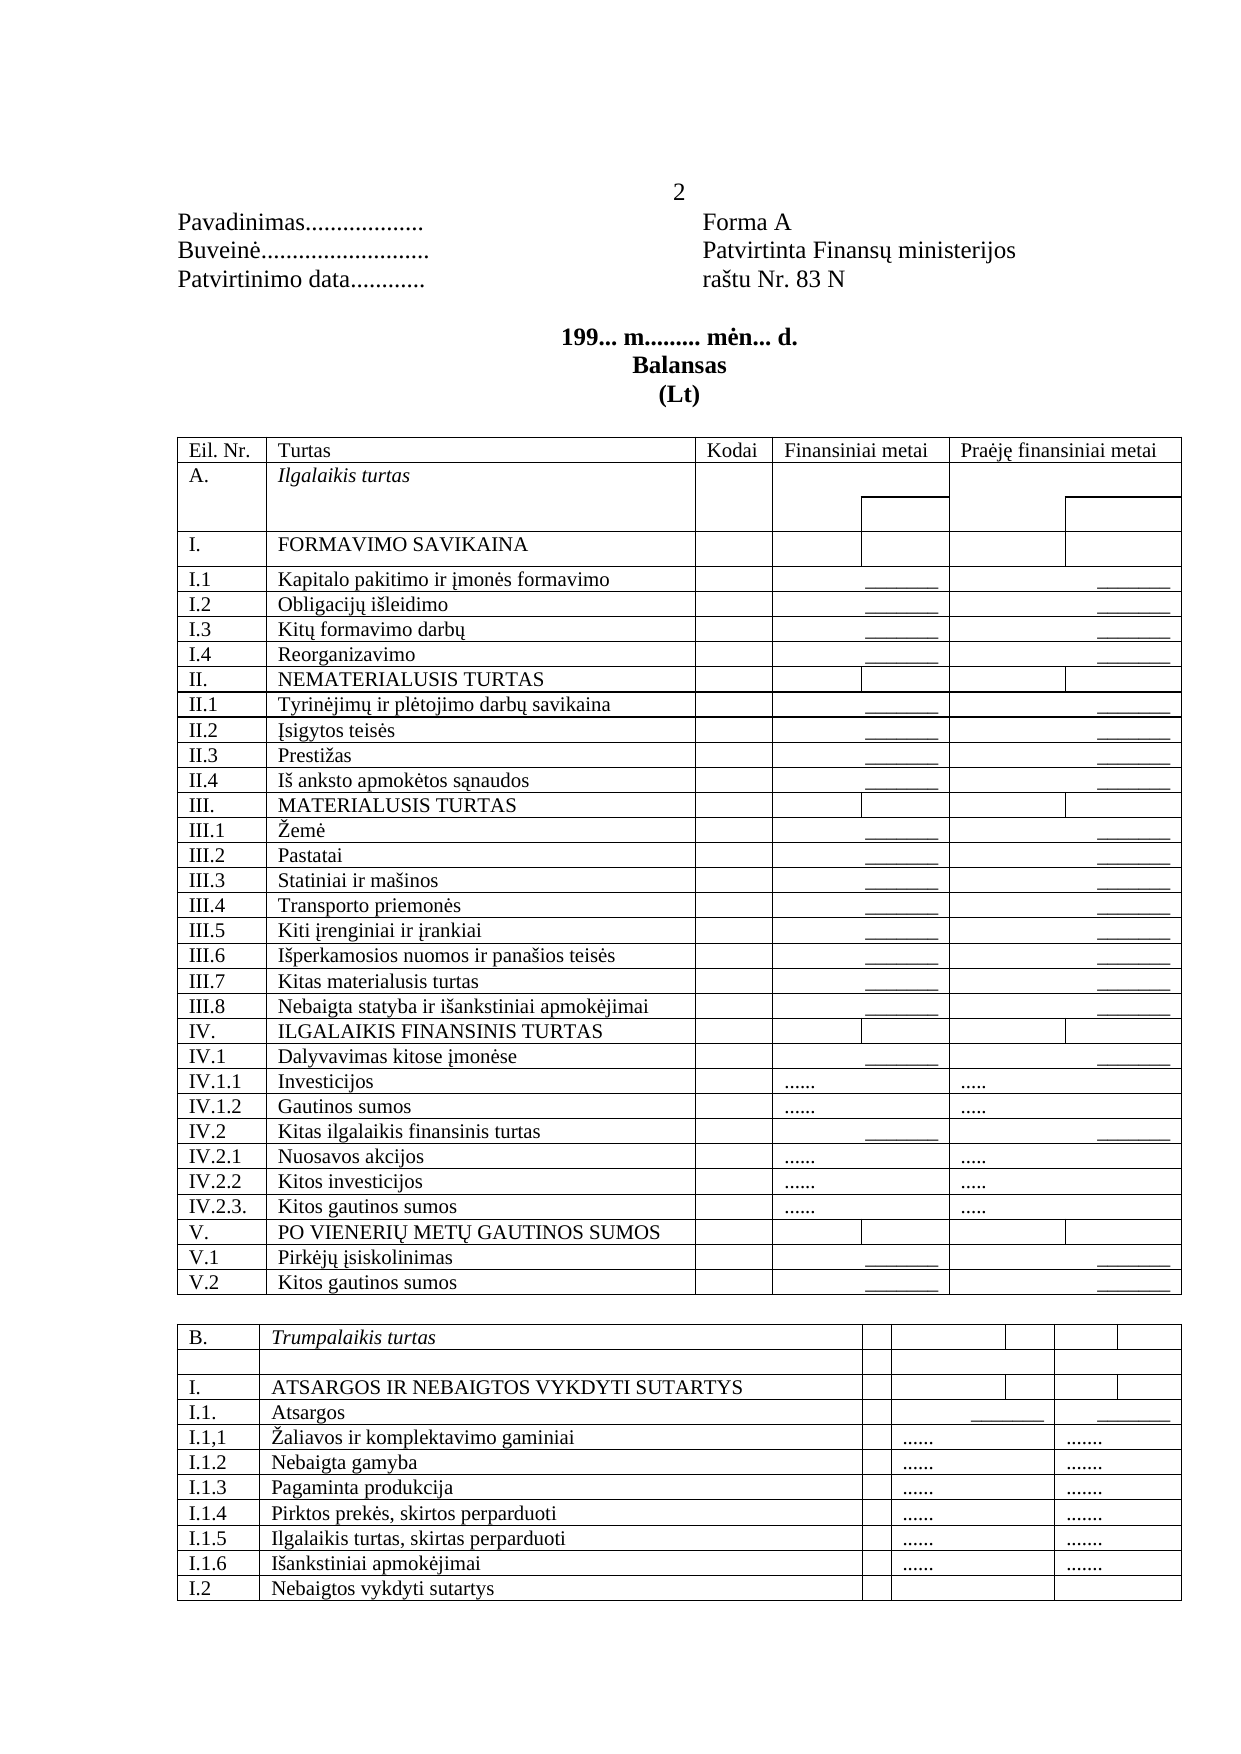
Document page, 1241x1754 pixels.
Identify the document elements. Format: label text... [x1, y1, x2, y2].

table_cell Pirktos prekės, skirtos perparduoti [260, 1500, 862, 1524]
table_cell V.2 [178, 1270, 266, 1294]
table_cell ...... [773, 1069, 949, 1093]
table_cell [862, 498, 949, 531]
table_cell IV.2.3. [178, 1195, 266, 1218]
table_cell [1055, 1350, 1181, 1374]
table_cell Kitos investicijos [267, 1169, 695, 1193]
table_cell III. [178, 793, 266, 817]
table_cell _______ [950, 1245, 1181, 1269]
table_cell [696, 918, 772, 942]
table_cell _______ [950, 1119, 1181, 1143]
table_cell III.6 [178, 944, 266, 967]
table_cell A. [178, 463, 266, 531]
table_cell IV.2.2 [178, 1169, 266, 1193]
table_cell I.2 [178, 592, 266, 616]
table_cell Žemė [267, 818, 695, 842]
table_cell [696, 617, 772, 641]
table_cell III.8 [178, 994, 266, 1018]
table_cell ....... [1055, 1450, 1181, 1474]
table_header B. [178, 1325, 259, 1349]
table_cell _______ [773, 1119, 949, 1143]
table_cell Nuosavos akcijos [267, 1144, 695, 1168]
table_cell Kitas ilgalaikis finansinis turtas [267, 1119, 695, 1143]
table_cell [696, 693, 772, 716]
table_header Trumpalaikis turtas [260, 1325, 862, 1349]
table_cell II.4 [178, 768, 266, 792]
table_cell [950, 532, 1065, 566]
table_header [892, 1325, 1005, 1349]
table_cell [696, 843, 772, 867]
table_cell [773, 496, 861, 531]
table_cell [696, 994, 772, 1018]
table_cell Transporto priemonės [267, 893, 695, 917]
table_cell _______ [773, 893, 949, 917]
table_cell IV.2 [178, 1119, 266, 1143]
table_cell _______ [950, 617, 1181, 641]
table_cell [1055, 1576, 1181, 1600]
table_cell _______ [950, 693, 1181, 716]
table_cell ..... [950, 1094, 1181, 1118]
table_cell [1066, 667, 1181, 691]
table_cell Tyrinėjimų ir plėtojimo darbų savikaina [267, 693, 695, 716]
table_cell ....... [1055, 1475, 1181, 1499]
table_cell [863, 1551, 891, 1575]
table_cell NEMATERIALUSIS TURTAS [267, 667, 695, 691]
table_cell [861, 463, 949, 496]
table_header Praėję finansiniai metai [950, 438, 1181, 462]
table_cell [1118, 1375, 1181, 1399]
table_cell Dalyvavimas kitose įmonėse [267, 1044, 695, 1068]
table_cell [1055, 1375, 1117, 1399]
table_cell [892, 1375, 1005, 1399]
table_cell III.3 [178, 868, 266, 892]
table_cell [862, 667, 949, 691]
table_cell [696, 463, 772, 531]
table_cell [773, 1220, 861, 1244]
table_cell III.5 [178, 918, 266, 942]
table_cell Kitos gautinos sumos [267, 1270, 695, 1294]
table_cell [863, 1400, 891, 1424]
table_cell [696, 1169, 772, 1193]
table_cell IV.2.1 [178, 1144, 266, 1168]
table_cell I.1 [178, 567, 266, 591]
table_cell Ilgalaikis turtas [267, 463, 695, 531]
table_cell [696, 532, 772, 566]
table_header [1118, 1325, 1181, 1349]
table_cell [696, 818, 772, 842]
table_cell [892, 1576, 1054, 1600]
table_cell ...... [892, 1475, 1054, 1499]
table_cell _______ [950, 592, 1181, 616]
table_cell Prestižas [267, 743, 695, 767]
table_cell [863, 1375, 891, 1399]
table_cell _______ [773, 617, 949, 641]
table_cell _______ [950, 768, 1181, 792]
table_cell I. [178, 1375, 259, 1399]
table_cell ....... [1055, 1500, 1181, 1524]
table_cell [863, 1500, 891, 1524]
table_cell Pastatai [267, 843, 695, 867]
table_cell I.3 [178, 617, 266, 641]
table_cell ...... [892, 1450, 1054, 1474]
table_cell [1066, 1019, 1181, 1043]
table_cell [1066, 498, 1181, 531]
table_cell ...... [773, 1144, 949, 1168]
table_cell _______ [773, 743, 949, 767]
table_cell [862, 532, 949, 566]
table_cell Žaliavos ir komplektavimo gaminiai [260, 1425, 862, 1449]
table_cell [696, 1119, 772, 1143]
table_cell Obligacijų išleidimo [267, 592, 695, 616]
table_cell [863, 1425, 891, 1449]
table_cell _______ [950, 843, 1181, 867]
table_cell [696, 868, 772, 892]
table_cell _______ [773, 969, 949, 993]
table_cell _______ [773, 944, 949, 967]
table_cell III.7 [178, 969, 266, 993]
table_cell ..... [950, 1195, 1181, 1218]
table_cell Ilgalaikis turtas, skirtas perparduoti [260, 1526, 862, 1549]
table_header [863, 1325, 891, 1349]
table_cell [1066, 532, 1181, 566]
table_cell I.1.3 [178, 1475, 259, 1499]
table_cell MATERIALUSIS TURTAS [267, 793, 695, 817]
text Buveinė........................... Patvirtinta Finansų ministerijos [177, 235, 1181, 264]
table_cell [1066, 793, 1181, 817]
table_cell II. [178, 667, 266, 691]
table_cell [1065, 463, 1181, 496]
table_cell _______ [773, 592, 949, 616]
table_cell [696, 718, 772, 742]
table_cell _______ [950, 944, 1181, 967]
table_cell IV.1 [178, 1044, 266, 1068]
table_cell Įsigytos teisės [267, 718, 695, 742]
table_cell I.1,1 [178, 1425, 259, 1449]
table_cell [950, 1019, 1065, 1043]
text Pavadinimas................... Forma A [177, 207, 1181, 235]
table_cell [696, 1195, 772, 1218]
table_header Finansiniai metai [773, 438, 949, 462]
table_cell [696, 1094, 772, 1118]
table_cell ...... [892, 1551, 1054, 1575]
table_cell Reorganizavimo [267, 642, 695, 666]
table_cell ...... [773, 1195, 949, 1218]
table_cell [696, 793, 772, 817]
table_cell I.1.5 [178, 1526, 259, 1549]
table_cell Kitų formavimo darbų [267, 617, 695, 641]
table_cell Statiniai ir mašinos [267, 868, 695, 892]
table_cell Gautinos sumos [267, 1094, 695, 1118]
table_cell II.1 [178, 693, 266, 716]
table_cell [863, 1475, 891, 1499]
table_cell [863, 1526, 891, 1549]
table_cell II.3 [178, 743, 266, 767]
table_cell _______ [950, 718, 1181, 742]
table_cell [696, 1069, 772, 1093]
table_cell _______ [773, 843, 949, 867]
table_cell [696, 667, 772, 691]
table_header Turtas [267, 438, 695, 462]
table_cell _______ [950, 642, 1181, 666]
table_cell ....... [1055, 1425, 1181, 1449]
table_cell _______ [950, 994, 1181, 1018]
table_cell [696, 642, 772, 666]
table_cell [862, 793, 949, 817]
table_cell _______ [773, 1245, 949, 1269]
table_cell [950, 793, 1065, 817]
table_header Kodai [696, 438, 772, 462]
table_cell I.1.4 [178, 1500, 259, 1524]
table_cell _______ [773, 567, 949, 591]
table_cell Nebaigtos vykdyti sutartys [260, 1576, 862, 1600]
table_cell [892, 1350, 1054, 1374]
table_cell I.2 [178, 1576, 259, 1600]
table_cell ...... [892, 1526, 1054, 1549]
table_cell ...... [892, 1500, 1054, 1524]
table_cell [863, 1350, 891, 1374]
table_cell _______ [773, 1044, 949, 1068]
table_cell [696, 944, 772, 967]
table_cell [950, 1220, 1065, 1244]
table_cell _______ [950, 969, 1181, 993]
table_cell FORMAVIMO SAVIKAINA [267, 532, 695, 566]
table_cell IV.1.1 [178, 1069, 266, 1093]
table_cell [696, 1245, 772, 1269]
table_cell III.4 [178, 893, 266, 917]
table_header [1006, 1325, 1054, 1349]
table_cell [950, 463, 1065, 496]
text Balansas [177, 350, 1181, 379]
table_cell [773, 463, 861, 496]
table_cell [862, 1019, 949, 1043]
table_cell _______ [1055, 1400, 1181, 1424]
table_cell Kitos gautinos sumos [267, 1195, 695, 1218]
table_cell ...... [773, 1094, 949, 1118]
table_cell [863, 1450, 891, 1474]
table_cell Atsargos [260, 1400, 862, 1424]
table_cell [696, 743, 772, 767]
table_cell [696, 1144, 772, 1168]
table_cell IV. [178, 1019, 266, 1043]
table_cell _______ [950, 1270, 1181, 1294]
table_cell ..... [950, 1144, 1181, 1168]
table_cell [773, 532, 861, 566]
table_cell II.2 [178, 718, 266, 742]
table_cell Išankstiniai apmokėjimai [260, 1551, 862, 1575]
text (Lt) [177, 379, 1181, 408]
table_cell _______ [892, 1400, 1054, 1424]
table_cell [696, 893, 772, 917]
table_cell [773, 1019, 861, 1043]
table_cell [260, 1350, 862, 1374]
table_cell I. [178, 532, 266, 566]
table_cell ATSARGOS IR NEBAIGTOS VYKDYTI SUTARTYS [260, 1375, 862, 1399]
table_cell _______ [773, 718, 949, 742]
table_cell Pirkėjų įsiskolinimas [267, 1245, 695, 1269]
table_cell ...... [773, 1169, 949, 1193]
table_cell _______ [950, 893, 1181, 917]
table_cell [773, 793, 861, 817]
table_cell [1066, 1220, 1181, 1244]
table_cell _______ [950, 918, 1181, 942]
table_cell Nebaigta gamyba [260, 1450, 862, 1474]
table_cell _______ [773, 994, 949, 1018]
table_cell ILGALAIKIS FINANSINIS TURTAS [267, 1019, 695, 1043]
table_cell I.1. [178, 1400, 259, 1424]
table_cell _______ [950, 567, 1181, 591]
table_cell I.4 [178, 642, 266, 666]
table_cell _______ [773, 918, 949, 942]
table_cell [696, 1270, 772, 1294]
table_cell _______ [773, 768, 949, 792]
table_cell [862, 1220, 949, 1244]
table_cell III.1 [178, 818, 266, 842]
table_cell [1006, 1375, 1054, 1399]
table_cell Kapitalo pakitimo ir įmonės formavimo [267, 567, 695, 591]
table_cell ....... [1055, 1526, 1181, 1549]
table_cell _______ [773, 818, 949, 842]
text 199... m......... mėn... d. [177, 322, 1181, 350]
table_cell I.1.2 [178, 1450, 259, 1474]
table_cell [696, 592, 772, 616]
table_cell Išperkamosios nuomos ir panašios teisės [267, 944, 695, 967]
table_cell ..... [950, 1169, 1181, 1193]
table_cell [696, 567, 772, 591]
table_cell [178, 1350, 259, 1374]
table_cell IV.1.2 [178, 1094, 266, 1118]
table_cell Kiti įrenginiai ir įrankiai [267, 918, 695, 942]
table_cell [863, 1576, 891, 1600]
table_cell _______ [773, 868, 949, 892]
table_cell _______ [773, 1270, 949, 1294]
table_cell [950, 496, 1065, 531]
table_cell ...... [892, 1425, 1054, 1449]
table_cell III.2 [178, 843, 266, 867]
table_cell Iš anksto apmokėtos sąnaudos [267, 768, 695, 792]
table_cell Nebaigta statyba ir išankstiniai apmokėjimai [267, 994, 695, 1018]
table_cell PO VIENERIŲ METŲ GAUTINOS SUMOS [267, 1220, 695, 1244]
table_cell ....... [1055, 1551, 1181, 1575]
table_cell _______ [950, 818, 1181, 842]
table_cell [696, 1019, 772, 1043]
table_cell Kitas materialusis turtas [267, 969, 695, 993]
table_cell V.1 [178, 1245, 266, 1269]
text Patvirtinimo data............ raštu Nr. 83 N [177, 264, 1181, 293]
table_cell _______ [773, 642, 949, 666]
table_cell V. [178, 1220, 266, 1244]
table_cell ..... [950, 1069, 1181, 1093]
table_cell Pagaminta produkcija [260, 1475, 862, 1499]
table_cell [696, 969, 772, 993]
table_cell I.1.6 [178, 1551, 259, 1575]
table_cell Investicijos [267, 1069, 695, 1093]
table_cell _______ [950, 743, 1181, 767]
table_cell _______ [950, 1044, 1181, 1068]
table_header [1055, 1325, 1117, 1349]
table_cell [696, 1220, 772, 1244]
table_cell _______ [950, 868, 1181, 892]
table_cell [773, 667, 861, 691]
table_cell [696, 768, 772, 792]
table_cell _______ [773, 693, 949, 716]
table_cell [950, 667, 1065, 691]
table_header Eil. Nr. [178, 438, 266, 462]
table_cell [696, 1044, 772, 1068]
